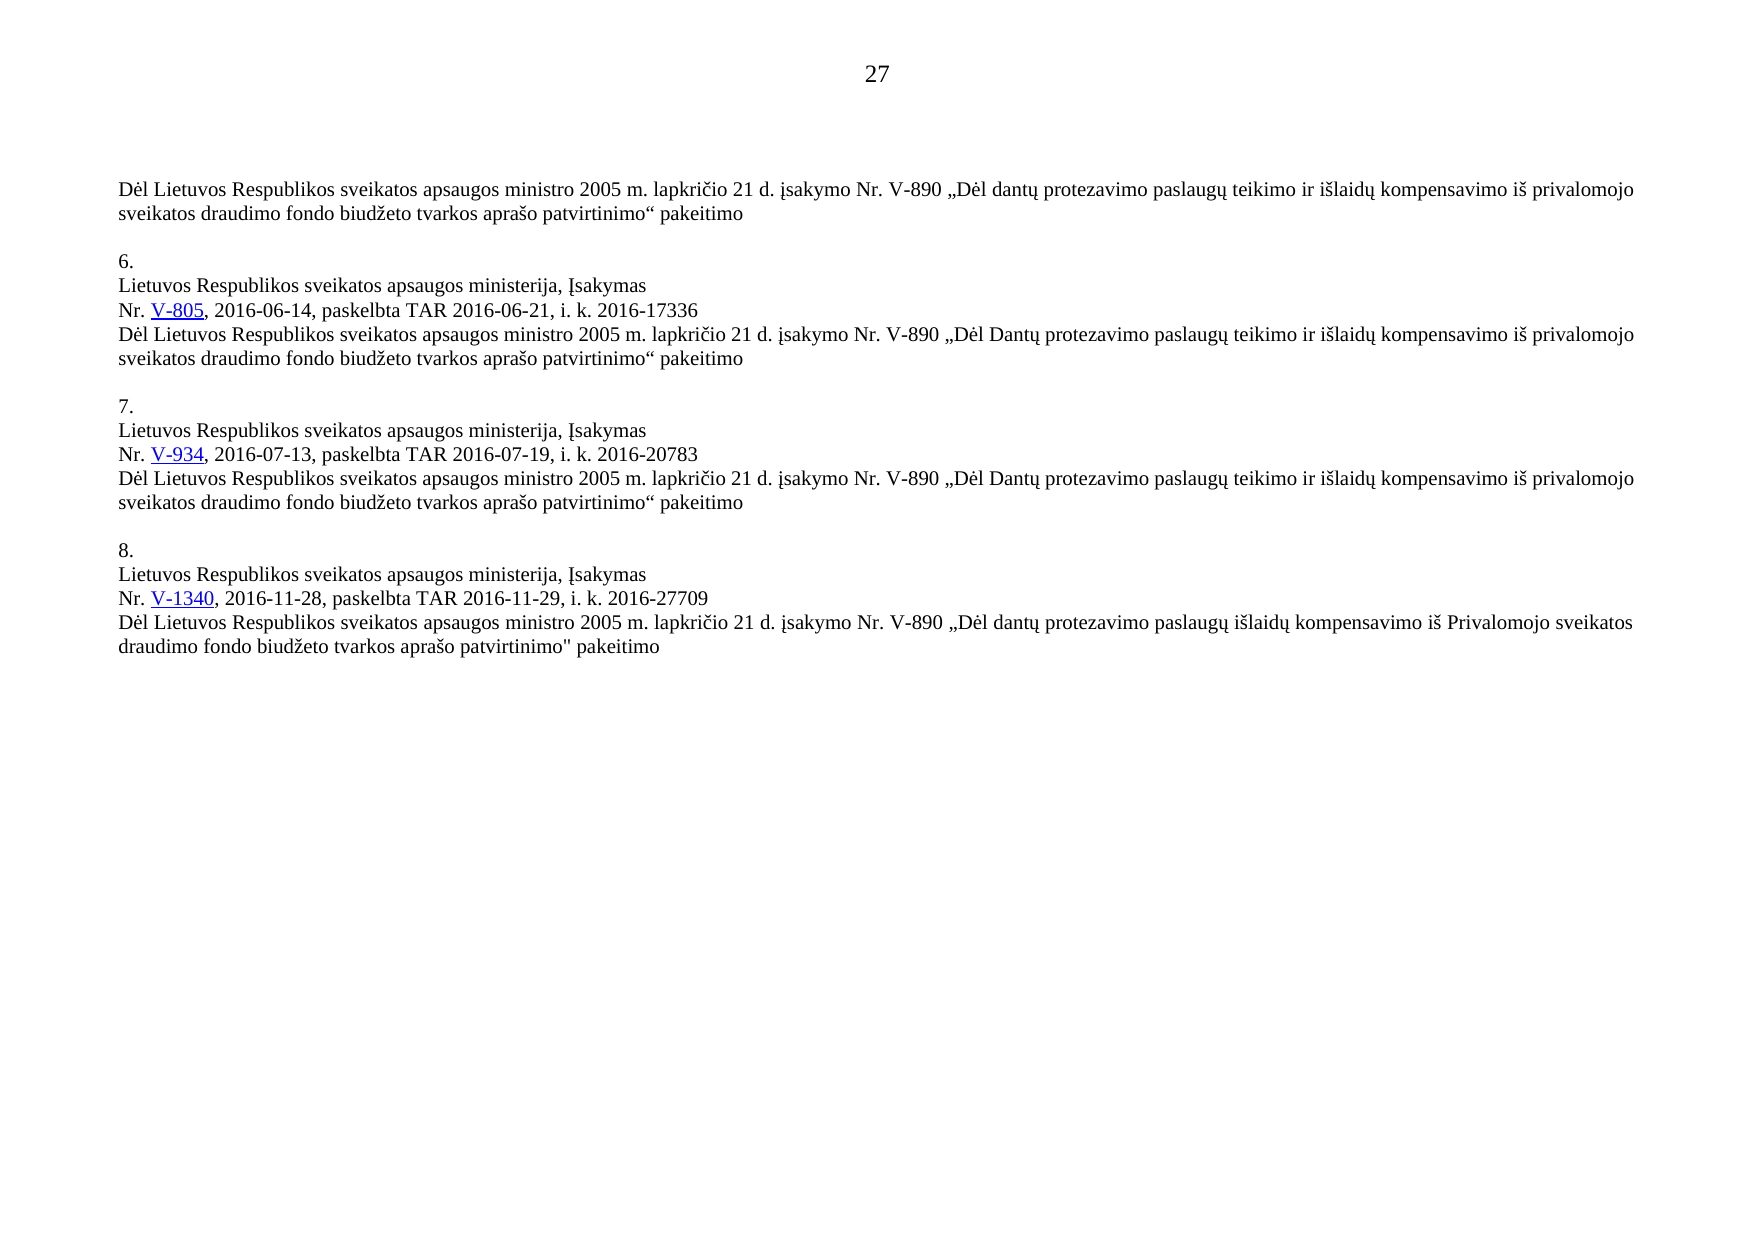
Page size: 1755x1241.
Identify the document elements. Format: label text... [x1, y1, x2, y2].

text 7. [118, 394, 1636, 418]
text Dėl Lietuvos Respublikos sveikatos apsaugos ministro 2005 m. lapkričio 21 d. įsakymo Nr. V-890 „Dėl Dantų protezavimo paslaugų teikimo ir išlaidų kompensavimo iš privalomojo sveikatos draudimo fondo biudžeto tvarkos aprašo patvirtinimo“ pakeitimo [118, 466, 1636, 514]
text Lietuvos Respublikos sveikatos apsaugos ministerija, Įsakymas [118, 562, 1636, 586]
text Dėl Lietuvos Respublikos sveikatos apsaugos ministro 2005 m. lapkričio 21 d. įsakymo Nr. V-890 „Dėl dantų protezavimo paslaugų išlaidų kompensavimo iš Privalomojo sveikatos draudimo fondo biudžeto tvarkos aprašo patvirtinimo" pakeitimo [118, 610, 1636, 658]
text Nr. V-1340, 2016-11-28, paskelbta TAR 2016-11-29, i. k. 2016-27709 [118, 586, 1636, 610]
text Dėl Lietuvos Respublikos sveikatos apsaugos ministro 2005 m. lapkričio 21 d. įsakymo Nr. V-890 „Dėl Dantų protezavimo paslaugų teikimo ir išlaidų kompensavimo iš privalomojo sveikatos draudimo fondo biudžeto tvarkos aprašo patvirtinimo“ pakeitimo [118, 322, 1636, 370]
text 8. [118, 538, 1636, 562]
text Lietuvos Respublikos sveikatos apsaugos ministerija, Įsakymas [118, 418, 1636, 442]
text 6. [118, 249, 1636, 273]
text Nr. V-934, 2016-07-13, paskelbta TAR 2016-07-19, i. k. 2016-20783 [118, 442, 1636, 466]
text Nr. V-805, 2016-06-14, paskelbta TAR 2016-06-21, i. k. 2016-17336 [118, 297, 1636, 322]
text Lietuvos Respublikos sveikatos apsaugos ministerija, Įsakymas [118, 273, 1636, 297]
text Dėl Lietuvos Respublikos sveikatos apsaugos ministro 2005 m. lapkričio 21 d. įsakymo Nr. V-890 „Dėl dantų protezavimo paslaugų teikimo ir išlaidų kompensavimo iš privalomojo sveikatos draudimo fondo biudžeto tvarkos aprašo patvirtinimo“ pakeitimo [118, 177, 1636, 225]
